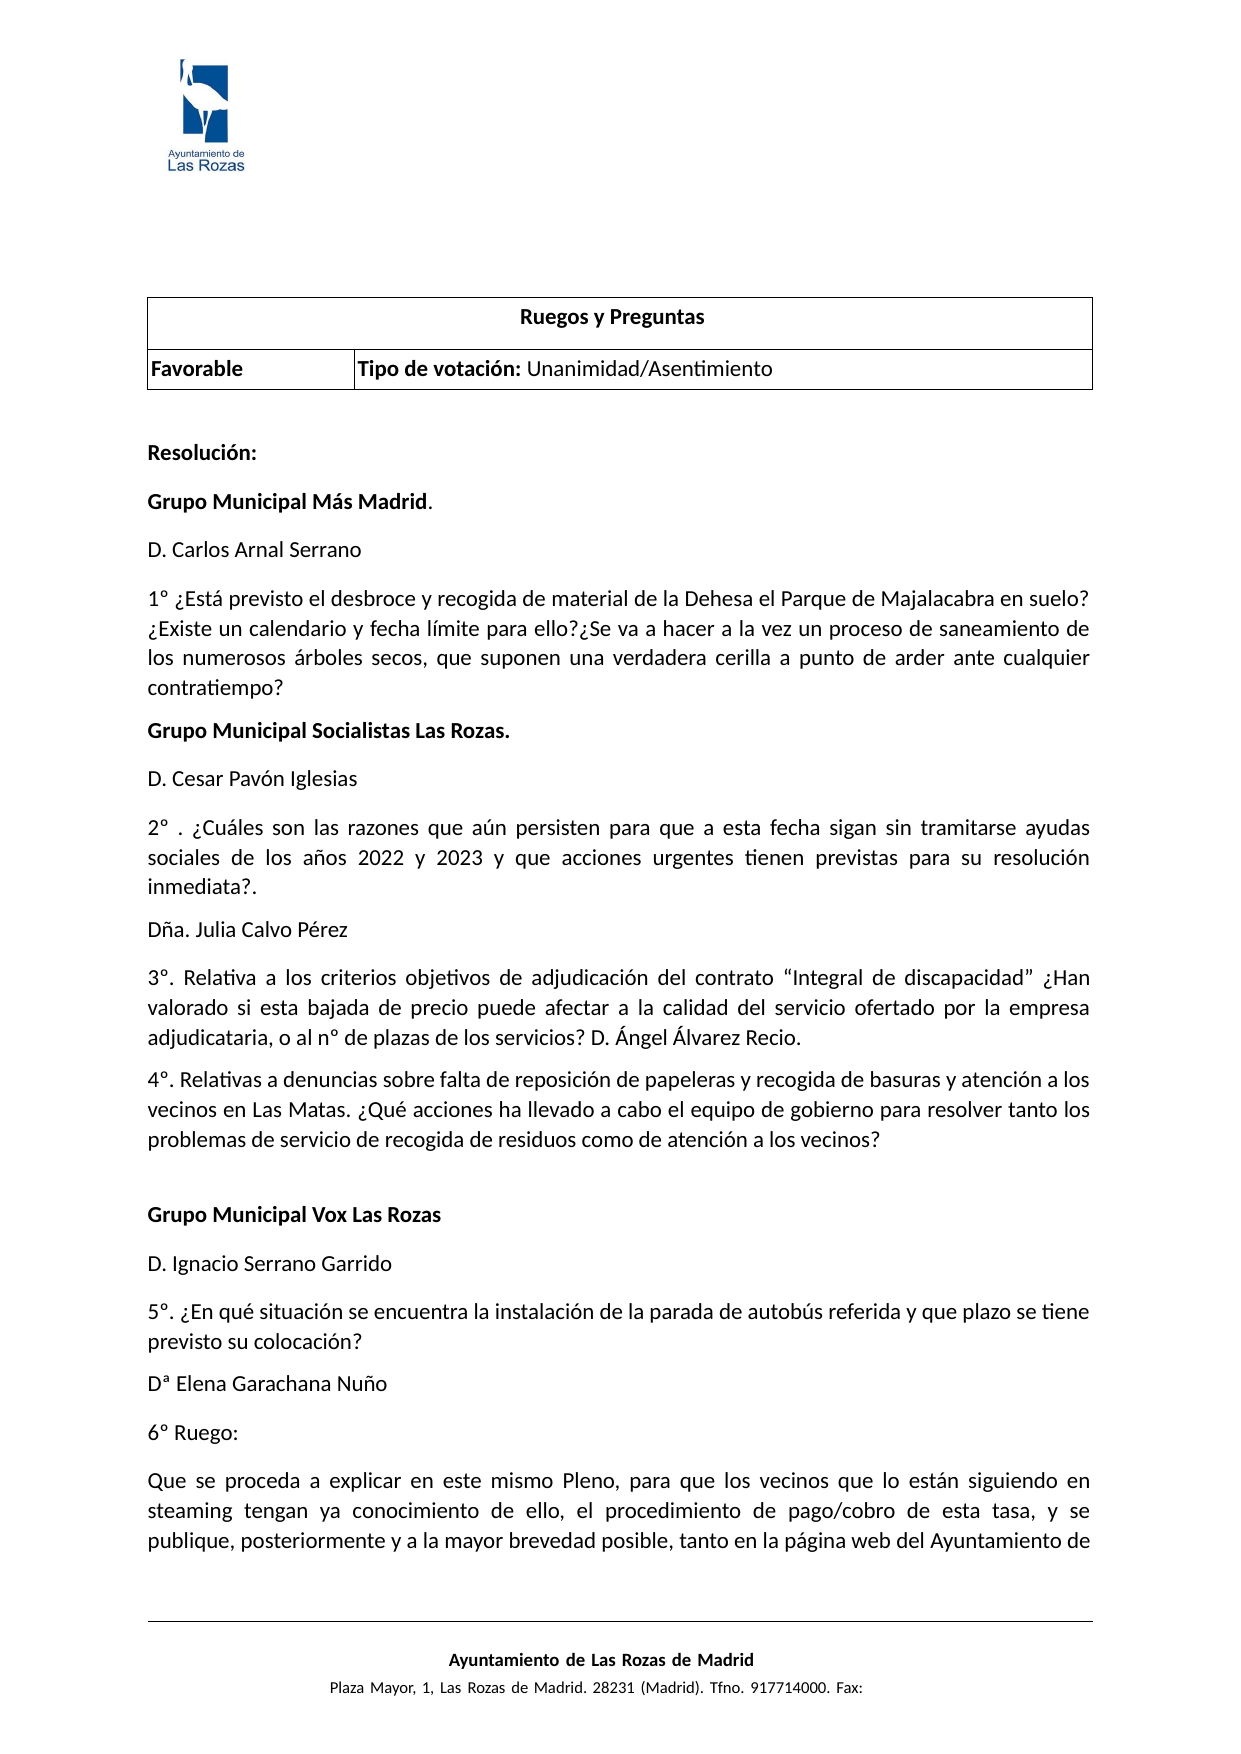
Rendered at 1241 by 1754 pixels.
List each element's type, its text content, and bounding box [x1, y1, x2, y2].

table_header Ruegos y Preguntas [354, 298, 1092, 348]
text 1º ¿Está previsto el desbroce y recogida de material de la Dehesa el Parque de Majalacabra en suelo? ¿Existe un calendario y fecha límite para ello?¿Se va a hacer a la vez un proceso de saneamiento de los numerosos árboles secos, que suponen una verdadera cerilla a punto de arder ante cualquier contratiempo? [147, 584, 1092, 701]
text D. Cesar Pavón Iglesias [147, 764, 1092, 792]
text 3º. Relativa a los criterios objetivos de adjudicación del contrato “Integral de discapacidad” ¿Han valorado si esta bajada de precio puede afectar a la calidad del servicio ofertado por la empresa adjudicataria, o al nº de plazas de los servicios? D. Ángel Álvarez Recio. [147, 963, 1092, 1051]
text 5º. ¿En qué situación se encuentra la instalación de la parada de autobús referida y que plazo se tiene previsto su colocación? [147, 1297, 1092, 1355]
table_cell Favorable [148, 350, 354, 389]
text 6º Ruego: [147, 1418, 1092, 1446]
text Dña. Julia Calvo Pérez [147, 915, 1092, 943]
text 4º. Relativas a denuncias sobre falta de reposición de papeleras y recogida de basuras y atención a los vecinos en Las Matas. ¿Qué acciones ha llevado a cabo el equipo de gobierno para resolver tanto los problemas de servicio de recogida de residuos como de atención a los vecinos? [147, 1066, 1092, 1153]
table_header [148, 298, 354, 348]
text Dª Elena Garachana Nuño [147, 1369, 1092, 1397]
text Grupo Municipal Socialistas Las Rozas. [147, 716, 1092, 744]
table_cell Tipo de votación: Unanimidad/Asentimiento [355, 350, 1092, 389]
text 2º . ¿Cuáles son las razones que aún persisten para que a esta fecha sigan sin tramitarse ayudas sociales de los años 2022 y 2023 y que acciones urgentes tienen previstas para su resolución inmediata?. [147, 813, 1092, 901]
text Grupo Municipal Más Madrid. [147, 487, 1092, 515]
text Que se proceda a explicar en este mismo Pleno, para que los vecinos que lo están siguiendo en steaming tengan ya conocimiento de ello, el procedimiento de pago/cobro de esta tasa, y se publique, posteriormente y a la mayor brevedad posible, tanto en la página web del Ayuntamiento de [147, 1466, 1092, 1554]
text Resolución: [147, 438, 1092, 466]
text D. Carlos Arnal Serrano [147, 535, 1092, 563]
text Grupo Municipal Vox Las Rozas [147, 1200, 1092, 1228]
text D. Ignacio Serrano Garrido [147, 1249, 1092, 1277]
